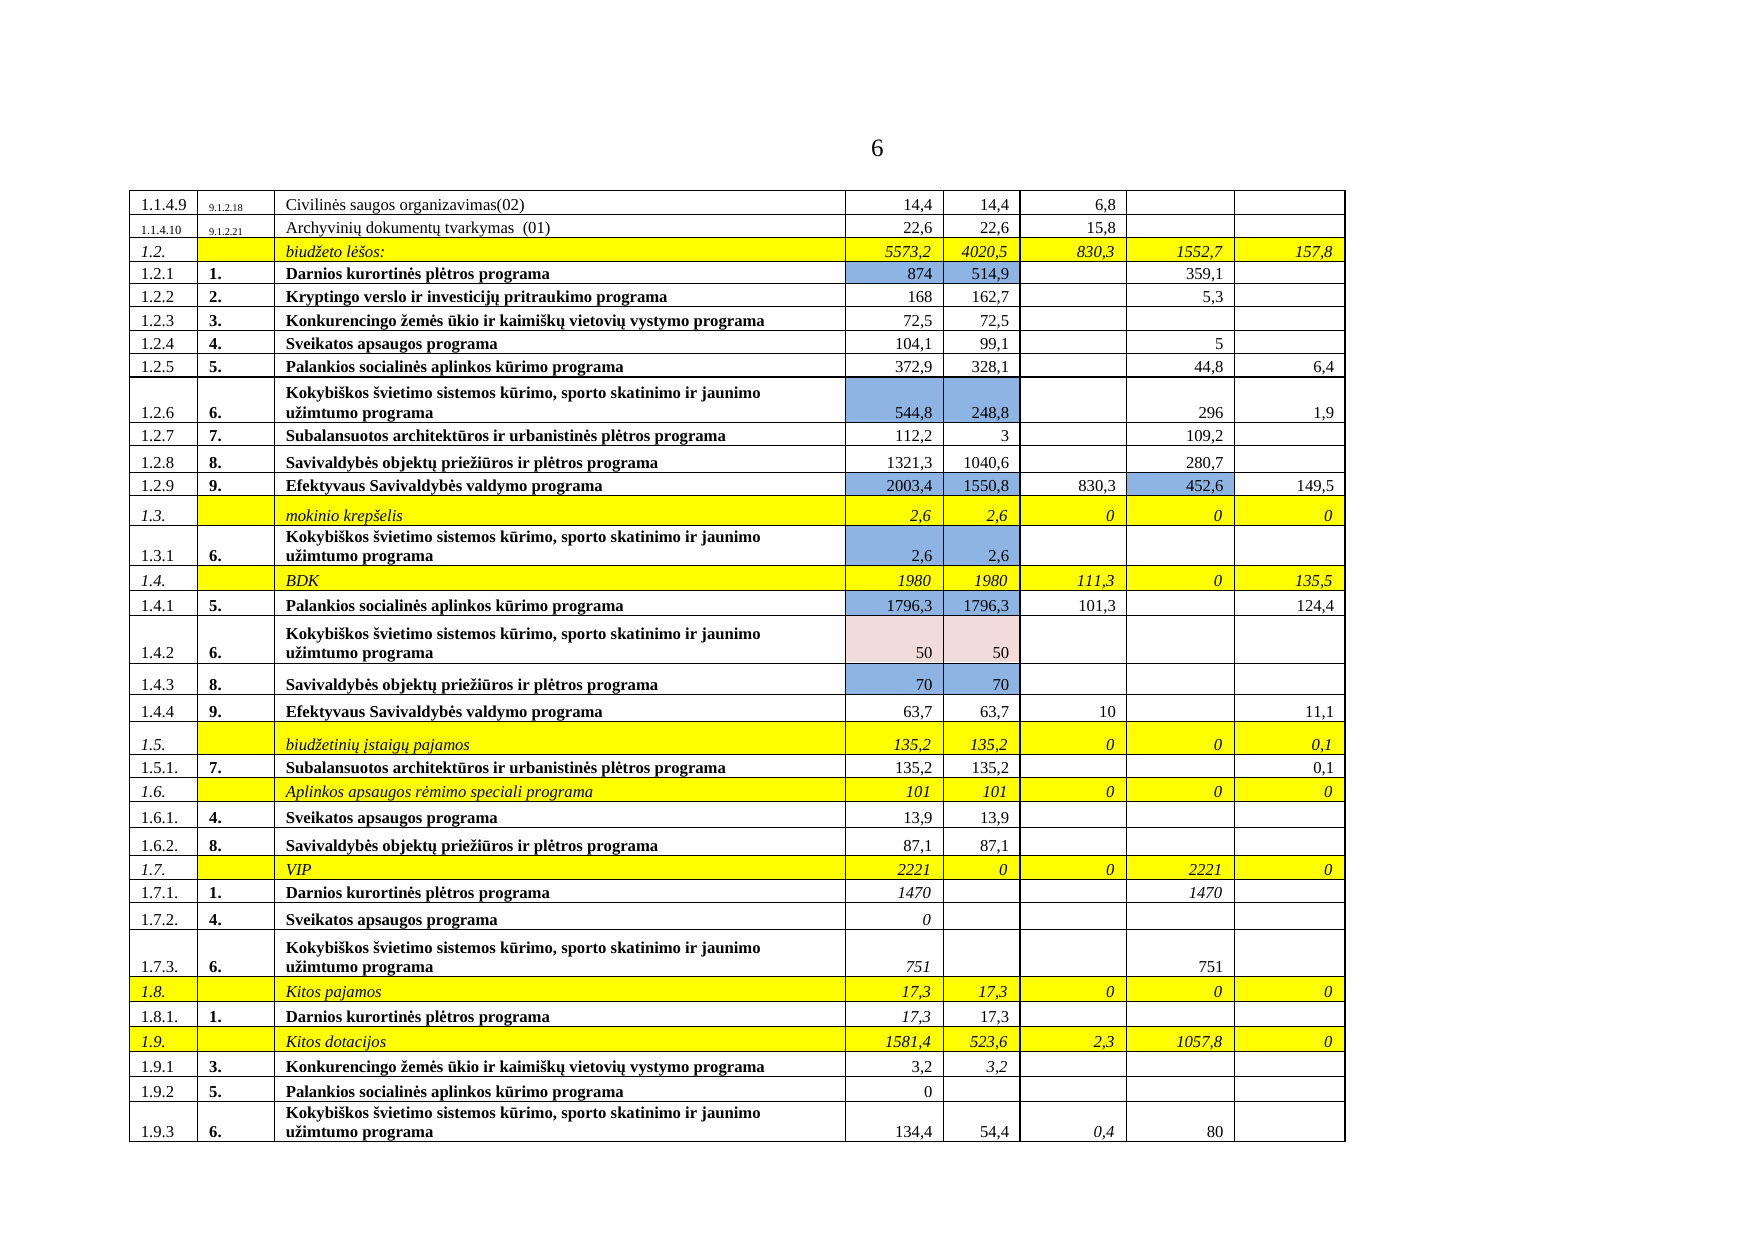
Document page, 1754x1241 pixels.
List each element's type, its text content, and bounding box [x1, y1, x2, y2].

table_cell 1.8. [130, 977, 197, 1001]
table_cell 1.6. [130, 778, 197, 801]
table_cell 544,8 [846, 378, 943, 422]
table_cell [1127, 526, 1234, 565]
table_cell 874 [846, 262, 943, 283]
table_cell Darnios kurortinės plėtros programa [275, 880, 845, 902]
table_cell 109,2 [1127, 423, 1234, 445]
table_cell [944, 880, 1019, 902]
table_cell [1235, 1002, 1344, 1026]
table_cell 14,4 [944, 191, 1019, 214]
table_cell Aplinkos apsaugos rėmimo speciali programa [275, 778, 845, 801]
table_cell 0 [1235, 496, 1344, 525]
table_cell 87,1 [846, 828, 943, 855]
table_cell [944, 930, 1019, 976]
table_cell Palankios socialinės aplinkos kūrimo programa [275, 591, 845, 615]
table_cell 11,1 [1235, 695, 1344, 721]
table_cell 1,9 [1235, 378, 1344, 422]
table_cell 3,2 [846, 1052, 943, 1076]
table_cell 135,2 [846, 722, 943, 754]
table_cell [1021, 354, 1126, 376]
table_cell 17,3 [944, 977, 1019, 1001]
table_cell 1.6.2. [130, 828, 197, 855]
table_cell Kitos pajamos [275, 977, 845, 1001]
table_cell 1.2.6 [130, 378, 197, 422]
table_cell 50 [846, 616, 943, 662]
table_cell 0 [1235, 778, 1344, 801]
table_cell 1.9.2 [130, 1077, 197, 1101]
table_cell Savivaldybės objektų priežiūros ir plėtros programa [275, 446, 845, 472]
table_cell 0 [1021, 977, 1126, 1001]
table_cell 280,7 [1127, 446, 1234, 472]
table_cell 4. [198, 331, 274, 353]
table_cell [198, 722, 274, 754]
table_cell 104,1 [846, 331, 943, 353]
table_cell [1235, 828, 1344, 855]
table_cell 1552,7 [1127, 238, 1234, 261]
table_cell 1.4.3 [130, 664, 197, 694]
table_cell [1021, 1052, 1126, 1076]
table_cell Sveikatos apsaugos programa [275, 903, 845, 928]
table_cell 4020,5 [944, 238, 1019, 261]
table_cell biudžeto lėšos: [275, 238, 845, 261]
table_cell 248,8 [944, 378, 1019, 422]
table_cell 135,2 [944, 722, 1019, 754]
table_cell 0 [1127, 977, 1234, 1001]
table_cell 2,6 [846, 496, 943, 525]
table_cell Savivaldybės objektų priežiūros ir plėtros programa [275, 664, 845, 694]
table_cell 8. [198, 828, 274, 855]
table_cell [1235, 446, 1344, 472]
table_cell 1.6.1. [130, 802, 197, 827]
table_cell 0 [1127, 496, 1234, 525]
table_cell 452,6 [1127, 473, 1234, 495]
table_cell [198, 778, 274, 801]
table_cell 6. [198, 378, 274, 422]
table_cell Subalansuotos architektūros ir urbanistinės plėtros programa [275, 755, 845, 777]
table_cell [1127, 191, 1234, 214]
table_cell [1235, 1077, 1344, 1101]
table_cell 1470 [1127, 880, 1234, 902]
table_cell 1550,8 [944, 473, 1019, 495]
table_cell Kitos dotacijos [275, 1027, 845, 1051]
table_cell 6. [198, 616, 274, 662]
table_cell 111,3 [1021, 566, 1126, 590]
table_cell 1.7.1. [130, 880, 197, 902]
table_cell 0 [1235, 856, 1344, 879]
table_cell 0 [1021, 722, 1126, 754]
table_cell 0 [1127, 566, 1234, 590]
table_cell Sveikatos apsaugos programa [275, 802, 845, 827]
table_cell [1021, 262, 1126, 283]
table_cell 13,9 [846, 802, 943, 827]
table_cell 2,6 [944, 496, 1019, 525]
table_cell [1021, 423, 1126, 445]
table_cell 1.3. [130, 496, 197, 525]
table_cell Kokybiškos švietimo sistemos kūrimo, sporto skatinimo ir jaunimo užimtumo programa [275, 526, 845, 565]
table_cell Konkurencingo žemės ūkio ir kaimiškų vietovių vystymo programa [275, 307, 845, 329]
table_cell [1127, 802, 1234, 827]
table_cell 4. [198, 903, 274, 928]
table_cell [1021, 616, 1126, 662]
table_cell 1.2.8 [130, 446, 197, 472]
table_cell 70 [846, 664, 943, 694]
table_cell 135,5 [1235, 566, 1344, 590]
table_cell Palankios socialinės aplinkos kūrimo programa [275, 1077, 845, 1101]
table_cell 14,4 [846, 191, 943, 214]
table_cell 6,4 [1235, 354, 1344, 376]
table_cell 50 [944, 616, 1019, 662]
table_cell 2221 [1127, 856, 1234, 879]
table_cell 0 [1021, 856, 1126, 879]
table_cell 54,4 [944, 1102, 1019, 1141]
table_cell 72,5 [846, 307, 943, 329]
table_cell 2. [198, 284, 274, 306]
table_cell 72,5 [944, 307, 1019, 329]
table_cell 6. [198, 930, 274, 976]
table_cell 8. [198, 446, 274, 472]
table_cell 112,2 [846, 423, 943, 445]
table_cell 5 [1127, 331, 1234, 353]
table_cell 6. [198, 526, 274, 565]
table_cell [1127, 755, 1234, 777]
table_cell 1.2.3 [130, 307, 197, 329]
table_cell Darnios kurortinės plėtros programa [275, 262, 845, 283]
table_cell [198, 238, 274, 261]
table_cell 124,4 [1235, 591, 1344, 615]
table_cell 2,6 [846, 526, 943, 565]
table_cell [1021, 664, 1126, 694]
table_cell 0 [1021, 778, 1126, 801]
table_cell 830,3 [1021, 473, 1126, 495]
table_cell 1.2.1 [130, 262, 197, 283]
table_cell 1796,3 [944, 591, 1019, 615]
table_cell 1040,6 [944, 446, 1019, 472]
table_cell [1127, 215, 1234, 237]
table_cell 0 [1127, 778, 1234, 801]
table_cell [1235, 331, 1344, 353]
table_cell Subalansuotos architektūros ir urbanistinės plėtros programa [275, 423, 845, 445]
table_cell 751 [1127, 930, 1234, 976]
table_cell 17,3 [944, 1002, 1019, 1026]
table_cell [1127, 307, 1234, 329]
table_cell 44,8 [1127, 354, 1234, 376]
table_cell [1021, 307, 1126, 329]
table_cell 5. [198, 354, 274, 376]
table_cell Kokybiškos švietimo sistemos kūrimo, sporto skatinimo ir jaunimo užimtumo programa [275, 378, 845, 422]
table_cell 6. [198, 1102, 274, 1141]
table_cell Konkurencingo žemės ūkio ir kaimiškų vietovių vystymo programa [275, 1052, 845, 1076]
table_cell 0 [1235, 1027, 1344, 1051]
table_cell 6,8 [1021, 191, 1126, 214]
table_cell 63,7 [846, 695, 943, 721]
table_cell 1980 [846, 566, 943, 590]
table_cell Efektyvaus Savivaldybės valdymo programa [275, 473, 845, 495]
table_cell BDK [275, 566, 845, 590]
table_cell 63,7 [944, 695, 1019, 721]
table_cell Sveikatos apsaugos programa [275, 331, 845, 353]
table_cell 168 [846, 284, 943, 306]
table_cell [1021, 446, 1126, 472]
table_cell [1021, 331, 1126, 353]
table_cell 22,6 [846, 215, 943, 237]
table_cell 2,3 [1021, 1027, 1126, 1051]
table_cell [1127, 903, 1234, 928]
table_cell Savivaldybės objektų priežiūros ir plėtros programa [275, 828, 845, 855]
table_cell [1235, 262, 1344, 283]
table_cell biudžetinių įstaigų pajamos [275, 722, 845, 754]
table_cell 0 [1021, 496, 1126, 525]
table_cell [198, 1027, 274, 1051]
table_cell 514,9 [944, 262, 1019, 283]
table_cell 10 [1021, 695, 1126, 721]
table_cell [1021, 526, 1126, 565]
table_cell 135,2 [944, 755, 1019, 777]
table_cell [1021, 930, 1126, 976]
table_cell 5. [198, 591, 274, 615]
table_cell [1021, 1077, 1126, 1101]
table_cell [1021, 828, 1126, 855]
table_cell [1127, 695, 1234, 721]
table_cell 1581,4 [846, 1027, 943, 1051]
table_cell 99,1 [944, 331, 1019, 353]
table_cell 1.4.2 [130, 616, 197, 662]
table_cell [1235, 1102, 1344, 1141]
table_cell [198, 496, 274, 525]
table_cell Palankios socialinės aplinkos kūrimo programa [275, 354, 845, 376]
table_cell [1235, 903, 1344, 928]
table_cell 0 [846, 1077, 943, 1101]
table_cell 2,6 [944, 526, 1019, 565]
table_cell 9.1.2.21 [198, 215, 274, 237]
table_cell 157,8 [1235, 238, 1344, 261]
table_cell 1.4.4 [130, 695, 197, 721]
table_cell 1. [198, 880, 274, 902]
table_cell [1127, 664, 1234, 694]
table_cell 7. [198, 755, 274, 777]
table_cell Kryptingo verslo ir investicijų pritraukimo programa [275, 284, 845, 306]
table_cell 1.2.7 [130, 423, 197, 445]
table_cell [1127, 1002, 1234, 1026]
table_cell 87,1 [944, 828, 1019, 855]
table_cell 0 [846, 903, 943, 928]
table_cell [1127, 616, 1234, 662]
table_cell 3. [198, 1052, 274, 1076]
table_cell 2003,4 [846, 473, 943, 495]
table_cell 9.1.2.18 [198, 191, 274, 214]
table_cell 0 [1235, 977, 1344, 1001]
table_cell Darnios kurortinės plėtros programa [275, 1002, 845, 1026]
table_cell Civilinės saugos organizavimas(02) [275, 191, 845, 214]
table_cell 372,9 [846, 354, 943, 376]
table_cell 296 [1127, 378, 1234, 422]
table_cell Kokybiškos švietimo sistemos kūrimo, sporto skatinimo ir jaunimo užimtumo programa [275, 930, 845, 976]
table_cell [1127, 1077, 1234, 1101]
table_cell [944, 903, 1019, 928]
table_cell 22,6 [944, 215, 1019, 237]
table_cell [1235, 526, 1344, 565]
table_cell 15,8 [1021, 215, 1126, 237]
table_cell 135,2 [846, 755, 943, 777]
table_cell Kokybiškos švietimo sistemos kūrimo, sporto skatinimo ir jaunimo užimtumo programa [275, 616, 845, 662]
table_cell Kokybiškos švietimo sistemos kūrimo, sporto skatinimo ir jaunimo užimtumo programa [275, 1102, 845, 1141]
table_cell 1.7. [130, 856, 197, 879]
table_cell 1980 [944, 566, 1019, 590]
table_cell 1321,3 [846, 446, 943, 472]
table_cell 1057,8 [1127, 1027, 1234, 1051]
table_cell 1796,3 [846, 591, 943, 615]
table_cell [1021, 378, 1126, 422]
table_cell 1.2.9 [130, 473, 197, 495]
table_cell [1021, 1002, 1126, 1026]
table_cell [1235, 423, 1344, 445]
table_cell 101 [846, 778, 943, 801]
table_cell 1.8.1. [130, 1002, 197, 1026]
table_cell 162,7 [944, 284, 1019, 306]
table_cell 523,6 [944, 1027, 1019, 1051]
table_cell 17,3 [846, 1002, 943, 1026]
table_cell [1021, 903, 1126, 928]
table_cell 7. [198, 423, 274, 445]
table_cell [1235, 215, 1344, 237]
table_cell 13,9 [944, 802, 1019, 827]
table_cell [1235, 664, 1344, 694]
table_cell 0 [944, 856, 1019, 879]
table_cell 101,3 [1021, 591, 1126, 615]
table_cell [1235, 802, 1344, 827]
table_cell 80 [1127, 1102, 1234, 1141]
table_cell [1235, 616, 1344, 662]
table_cell 1.4.1 [130, 591, 197, 615]
table_cell 101 [944, 778, 1019, 801]
table_cell [1235, 1052, 1344, 1076]
table_cell 3. [198, 307, 274, 329]
table_cell [1021, 284, 1126, 306]
table_cell 1.3.1 [130, 526, 197, 565]
table_cell 2221 [846, 856, 943, 879]
table_cell 830,3 [1021, 238, 1126, 261]
table_cell 1.2. [130, 238, 197, 261]
table_cell [1021, 880, 1126, 902]
table_cell [1127, 591, 1234, 615]
table_cell 17,3 [846, 977, 943, 1001]
table_cell 3,2 [944, 1052, 1019, 1076]
table_cell [1235, 930, 1344, 976]
table_cell [1235, 307, 1344, 329]
table_cell 70 [944, 664, 1019, 694]
table_cell 9. [198, 473, 274, 495]
table_cell 1.5. [130, 722, 197, 754]
table_cell VIP [275, 856, 845, 879]
table_cell [1235, 191, 1344, 214]
table_cell 1470 [846, 880, 943, 902]
table_cell [1021, 802, 1126, 827]
table_cell 1.5.1. [130, 755, 197, 777]
table_cell 0,1 [1235, 722, 1344, 754]
table_cell 5573,2 [846, 238, 943, 261]
table_cell 134,4 [846, 1102, 943, 1141]
table_cell 9. [198, 695, 274, 721]
table_cell Efektyvaus Savivaldybės valdymo programa [275, 695, 845, 721]
table_cell 8. [198, 664, 274, 694]
table_cell [944, 1077, 1019, 1101]
table_cell [1021, 755, 1126, 777]
table_cell 1.9.3 [130, 1102, 197, 1141]
table_cell [198, 566, 274, 590]
table_cell 149,5 [1235, 473, 1344, 495]
table_cell 1.2.4 [130, 331, 197, 353]
table_cell 1.9. [130, 1027, 197, 1051]
table_cell 1.7.2. [130, 903, 197, 928]
table_cell Archyvinių dokumentų tvarkymas (01) [275, 215, 845, 237]
table_cell mokinio krepšelis [275, 496, 845, 525]
table_cell 0 [1127, 722, 1234, 754]
table_cell 0,4 [1021, 1102, 1126, 1141]
table_cell 3 [944, 423, 1019, 445]
table_cell 1. [198, 1002, 274, 1026]
table_cell 328,1 [944, 354, 1019, 376]
table_cell 359,1 [1127, 262, 1234, 283]
table_cell [1235, 880, 1344, 902]
table_cell [1235, 284, 1344, 306]
table_cell [198, 856, 274, 879]
table_cell [1127, 828, 1234, 855]
table_cell 751 [846, 930, 943, 976]
table_cell 1.1.4.9 [130, 191, 197, 214]
table_cell 1.9.1 [130, 1052, 197, 1076]
table_cell 1.2.2 [130, 284, 197, 306]
table_cell 5. [198, 1077, 274, 1101]
table_cell 5,3 [1127, 284, 1234, 306]
table_cell 1.2.5 [130, 354, 197, 376]
table_cell 1. [198, 262, 274, 283]
table_cell [1127, 1052, 1234, 1076]
table_cell 4. [198, 802, 274, 827]
table_cell [198, 977, 274, 1001]
table_cell 1.7.3. [130, 930, 197, 976]
table_cell 1.4. [130, 566, 197, 590]
table_cell 0,1 [1235, 755, 1344, 777]
table_cell 1.1.4.10 [130, 215, 197, 237]
